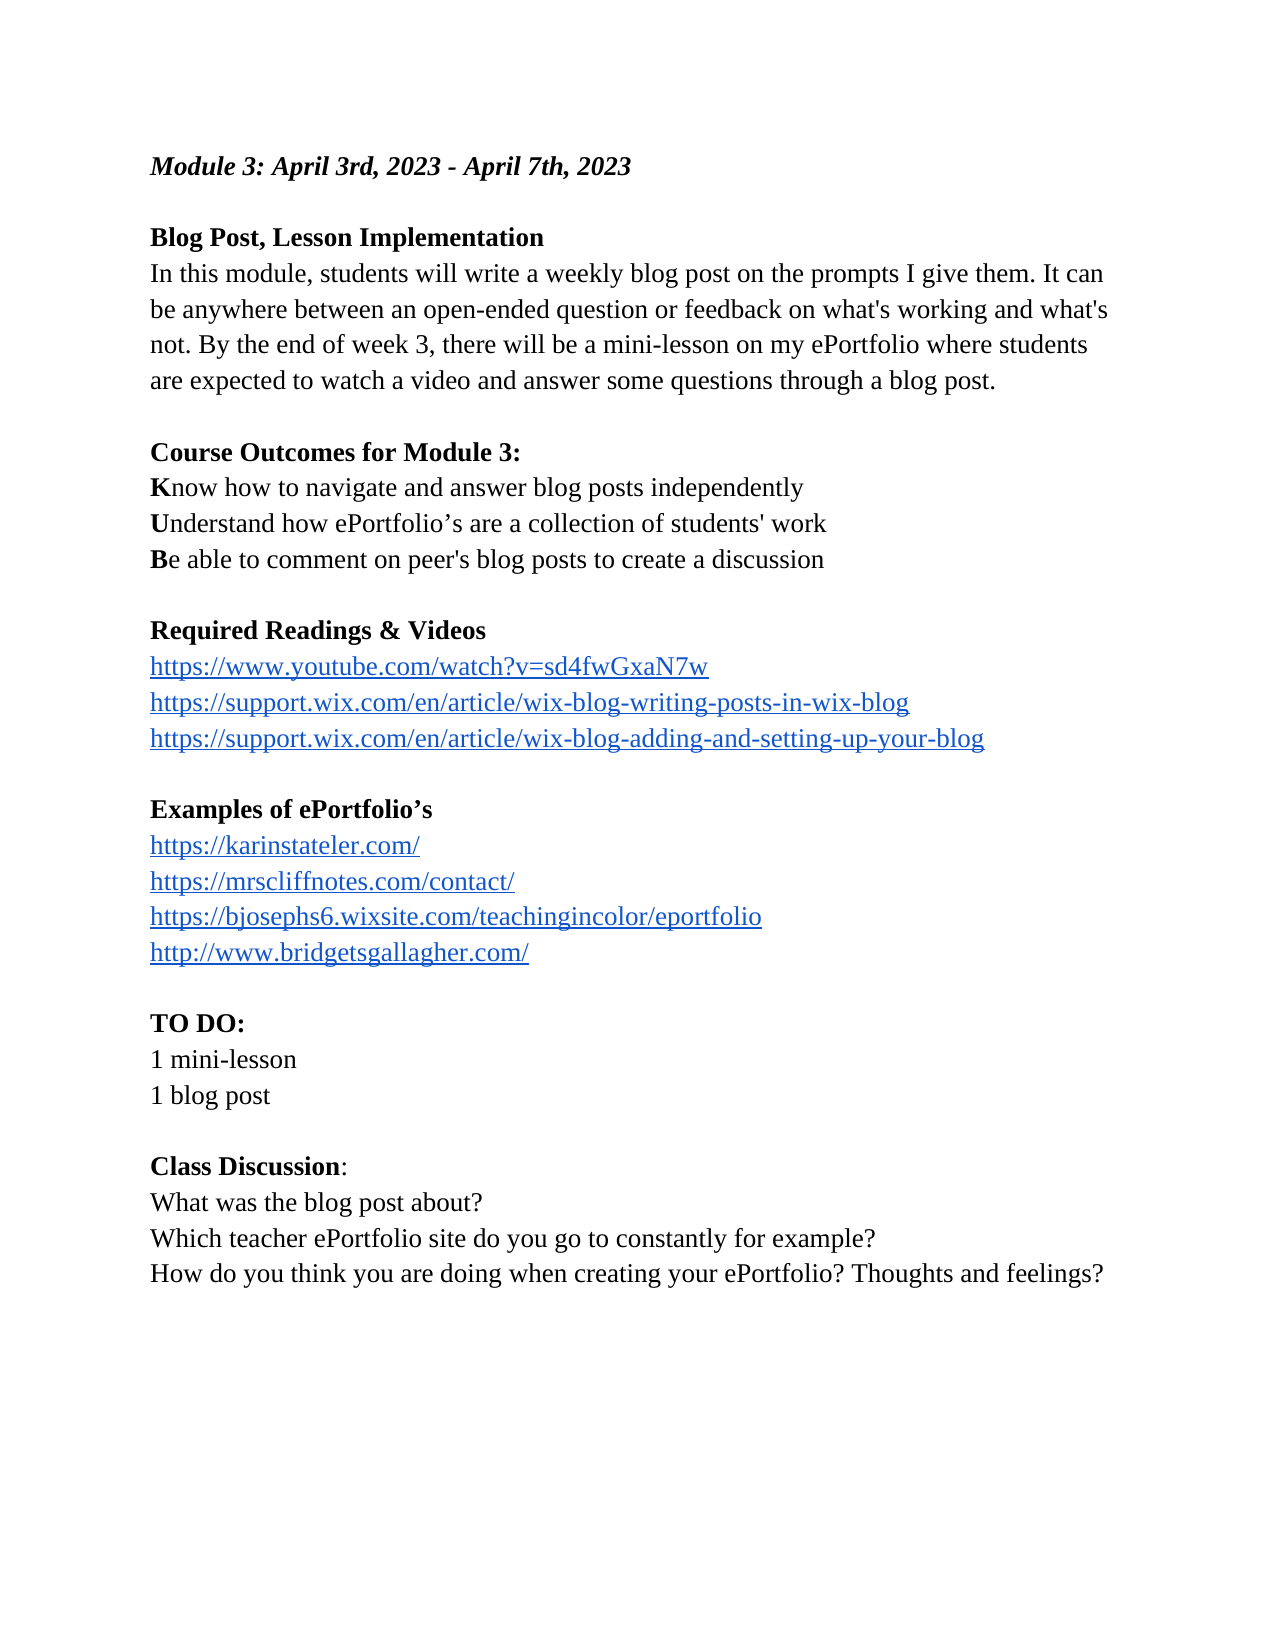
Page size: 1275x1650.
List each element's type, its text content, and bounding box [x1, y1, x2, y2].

text Understand how ePortfolio’s are a collection of students' work [150, 507, 1125, 538]
text https://www.youtube.com/watch?v=sd4fwGxaN7w [150, 650, 1125, 681]
text Know how to navigate and answer blog posts independently [150, 472, 1125, 503]
text 1 mini-lesson [150, 1043, 1125, 1074]
text https://support.wix.com/en/article/wix-blog-adding-and-setting-up-your-blog [150, 722, 1125, 753]
text Class Discussion: [150, 1150, 1125, 1182]
text Module 3: April 3rd, 2023 - April 7th, 2023 [150, 150, 1125, 181]
text Required Readings & Videos [150, 614, 1125, 646]
text http://www.bridgetsgallagher.com/ [150, 936, 1125, 967]
text TO DO: [150, 1007, 1125, 1039]
text https://mrscliffnotes.com/contact/ [150, 864, 1125, 896]
text Blog Post, Lesson Implementation [150, 221, 1125, 253]
text How do you think you are doing when creating your ePortfolio? Thoughts and feelings? [150, 1258, 1125, 1289]
text In this module, students will write a weekly blog post on the prompts I give them. It can be anywhere between an open-ended question or feedback on what's working and what's not. By the end of week 3, there will be a mini-lesson on my ePortfolio where students are expected to watch a video and answer some questions through a blog post. [150, 257, 1125, 396]
text Course Outcomes for Module 3: [150, 436, 1125, 467]
text Which teacher ePortfolio site do you go to constantly for example? [150, 1222, 1125, 1253]
text Examples of ePortfolio’s [150, 793, 1125, 824]
text What was the blog post about? [150, 1186, 1125, 1217]
text 1 blog post [150, 1079, 1125, 1110]
text https://bjosephs6.wixsite.com/teachingincolor/eportfolio [150, 900, 1125, 931]
text Be able to comment on peer's blog posts to create a discussion [150, 543, 1125, 574]
text https://karinstateler.com/ [150, 829, 1125, 860]
text https://support.wix.com/en/article/wix-blog-writing-posts-in-wix-blog [150, 686, 1125, 717]
